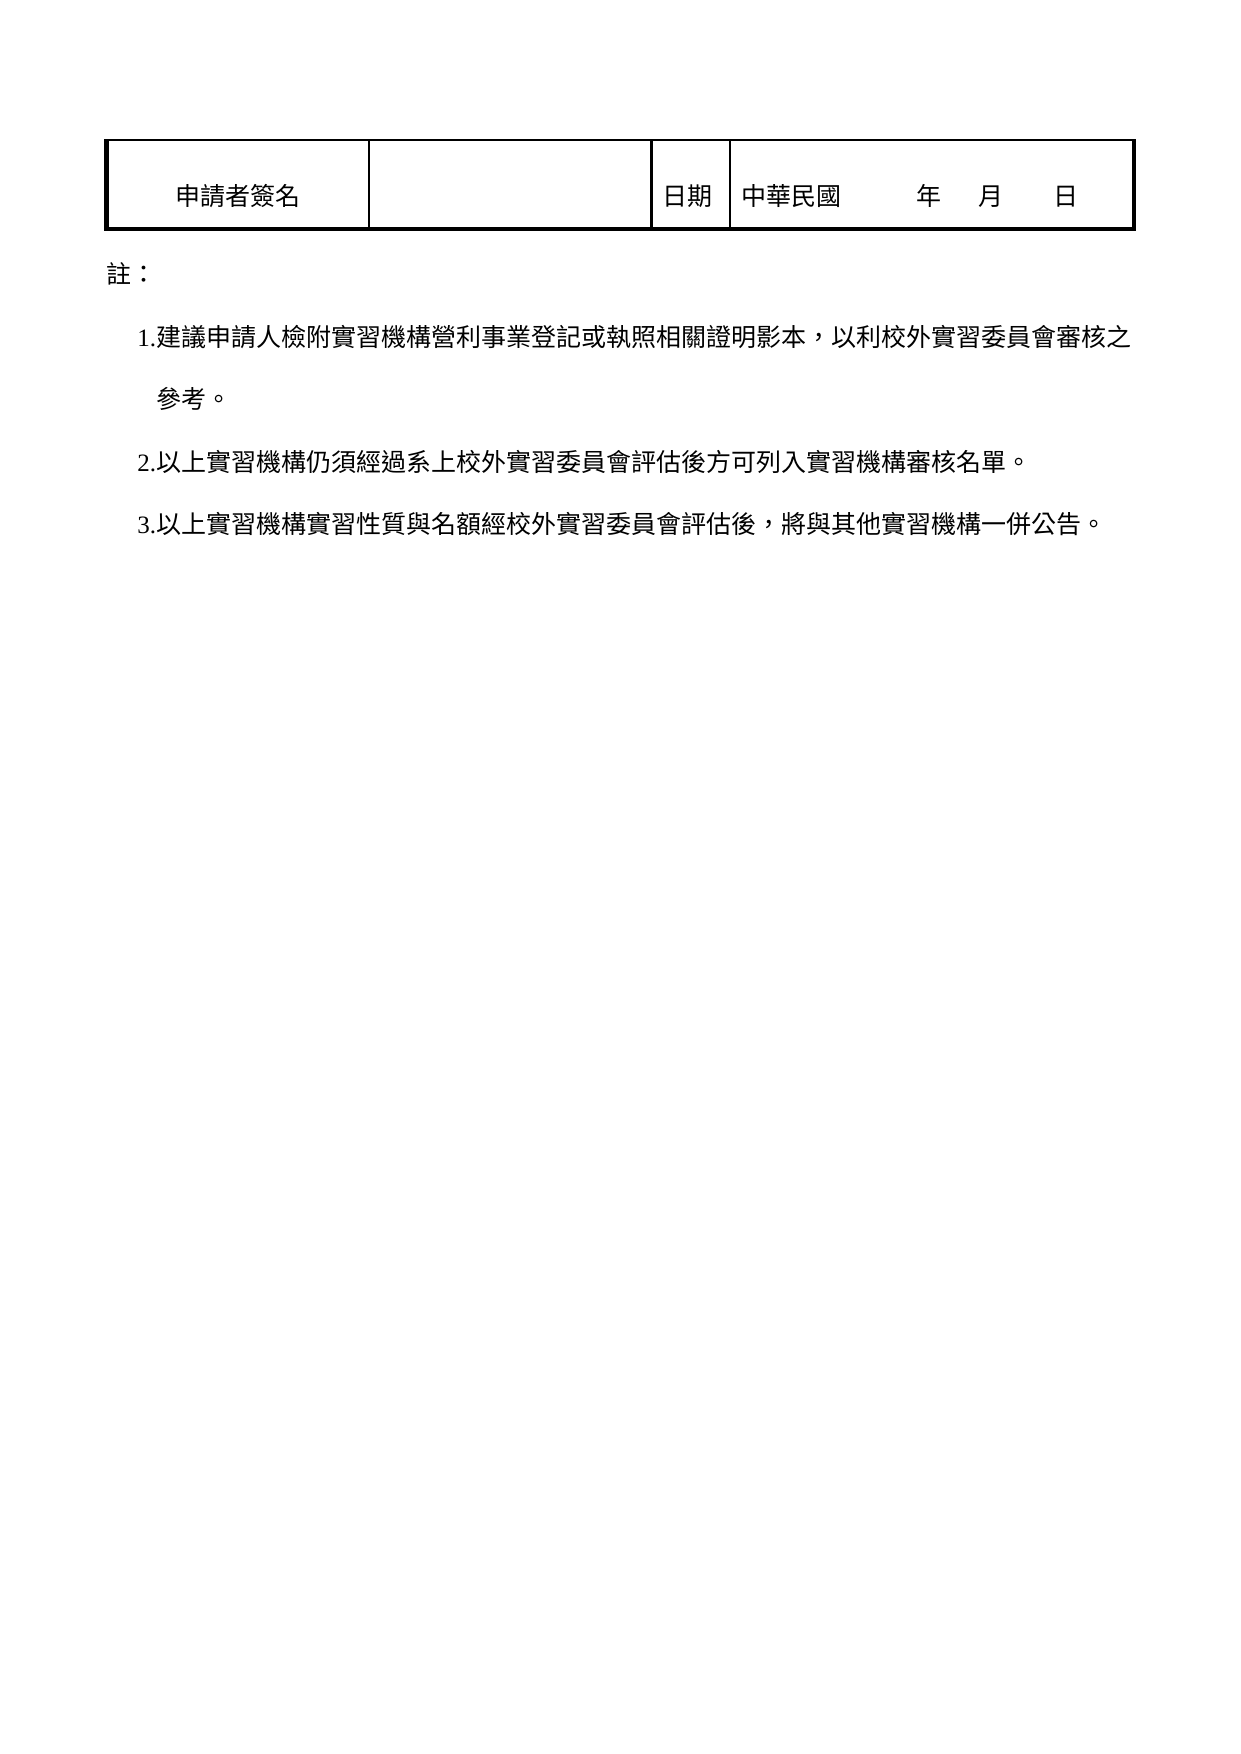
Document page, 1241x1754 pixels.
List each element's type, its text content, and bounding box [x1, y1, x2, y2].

list 以上實習機構仍須經過系上校外實習委員會評估後方可列入實習機構審核名單。 [137, 419, 1134, 481]
table_cell [370, 141, 650, 227]
text 註： [106, 231, 1134, 294]
table_cell 日期 [653, 141, 729, 227]
table_cell 中華民國 年 月 日 [731, 141, 1132, 227]
table_cell 申請者簽名 [109, 141, 368, 227]
list 以上實習機構實習性質與名額經校外實習委員會評估後，將與其他實習機構一併公告。 [137, 481, 1134, 544]
list 建議申請人檢附實習機構營利事業登記或執照相關證明影本，以利校外實習委員會審核之參考。 [137, 294, 1134, 419]
